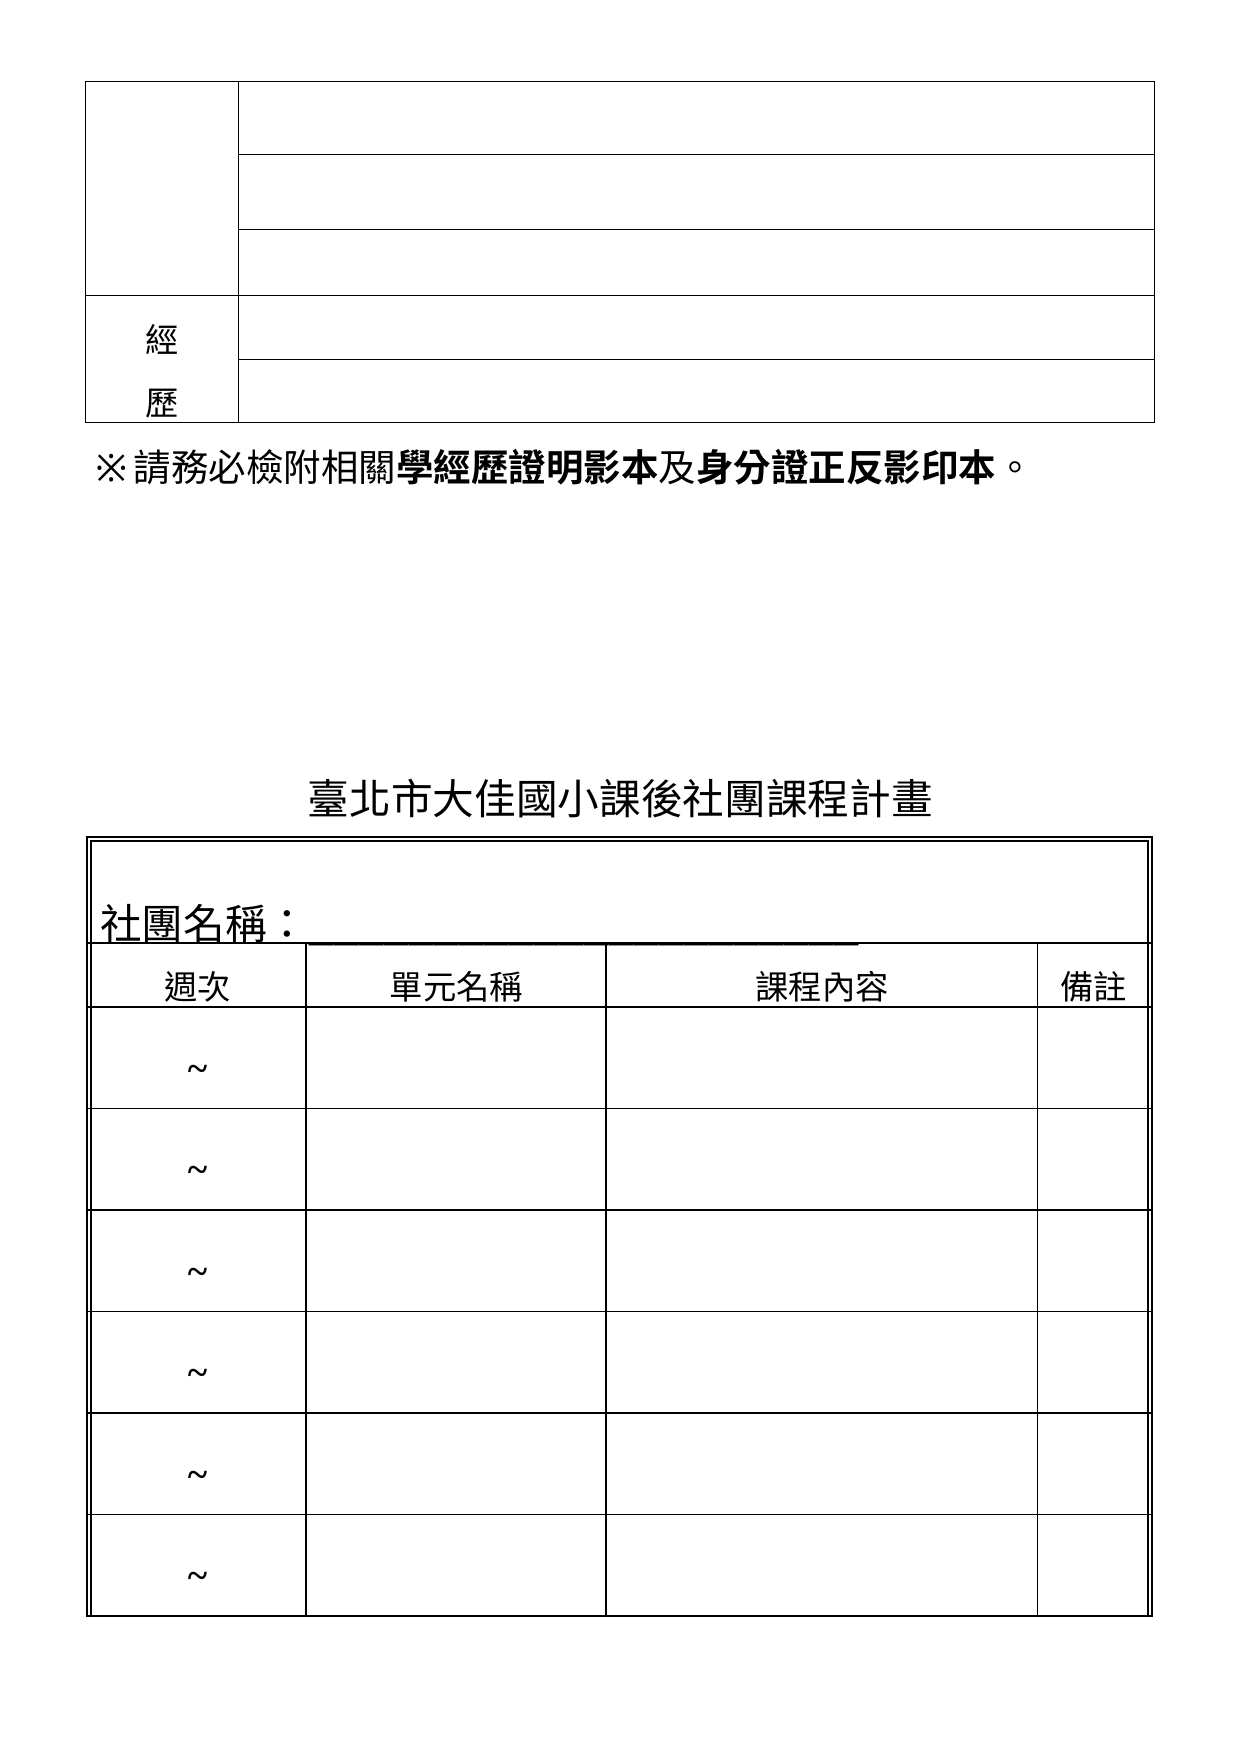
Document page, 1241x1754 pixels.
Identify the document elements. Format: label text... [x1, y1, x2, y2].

table_cell ~ [92, 1312, 305, 1412]
table_cell 學 歷 [86, 82, 238, 295]
table_cell [607, 1414, 1037, 1513]
table_cell ~ [92, 1515, 305, 1615]
table_cell 備註 [1038, 944, 1147, 1006]
table_cell [239, 155, 1154, 229]
table_cell [239, 360, 1154, 422]
table_cell [307, 1515, 605, 1615]
table_cell 課程內容 [607, 944, 1037, 1006]
table_cell ~ [92, 1109, 305, 1209]
table_cell [1038, 1414, 1147, 1513]
table_cell ~ [92, 1414, 305, 1513]
table_cell [239, 82, 1154, 154]
table_cell [239, 230, 1154, 295]
table_cell ~ [92, 1211, 305, 1311]
table_cell [607, 1312, 1037, 1412]
table_cell [607, 1008, 1037, 1108]
table_cell [1038, 1008, 1147, 1108]
table_cell [1038, 1109, 1147, 1209]
table_cell [607, 1515, 1037, 1615]
table_cell [1038, 1211, 1147, 1311]
table_cell [239, 296, 1154, 359]
table_cell [307, 1211, 605, 1311]
table_cell [307, 1008, 605, 1108]
text 臺北市大佳國小課後社團課程計畫 [89, 754, 1152, 817]
table_cell [1038, 1515, 1147, 1615]
table_cell [307, 1109, 605, 1209]
text ※請務必檢附相關學經歷證明影本及身分證正反影印本。 [89, 423, 1152, 486]
table_cell 單元名稱 [307, 944, 605, 1006]
table_cell [607, 1211, 1037, 1311]
table_cell 經 歷 [86, 296, 238, 422]
table_cell [607, 1109, 1037, 1209]
table_cell [307, 1312, 605, 1412]
table_header 社團名稱：______________________ [92, 842, 1147, 942]
table_cell [1038, 1312, 1147, 1412]
table_cell 週次 [92, 944, 305, 1006]
table_cell [307, 1414, 605, 1513]
table_cell ~ [92, 1008, 305, 1108]
